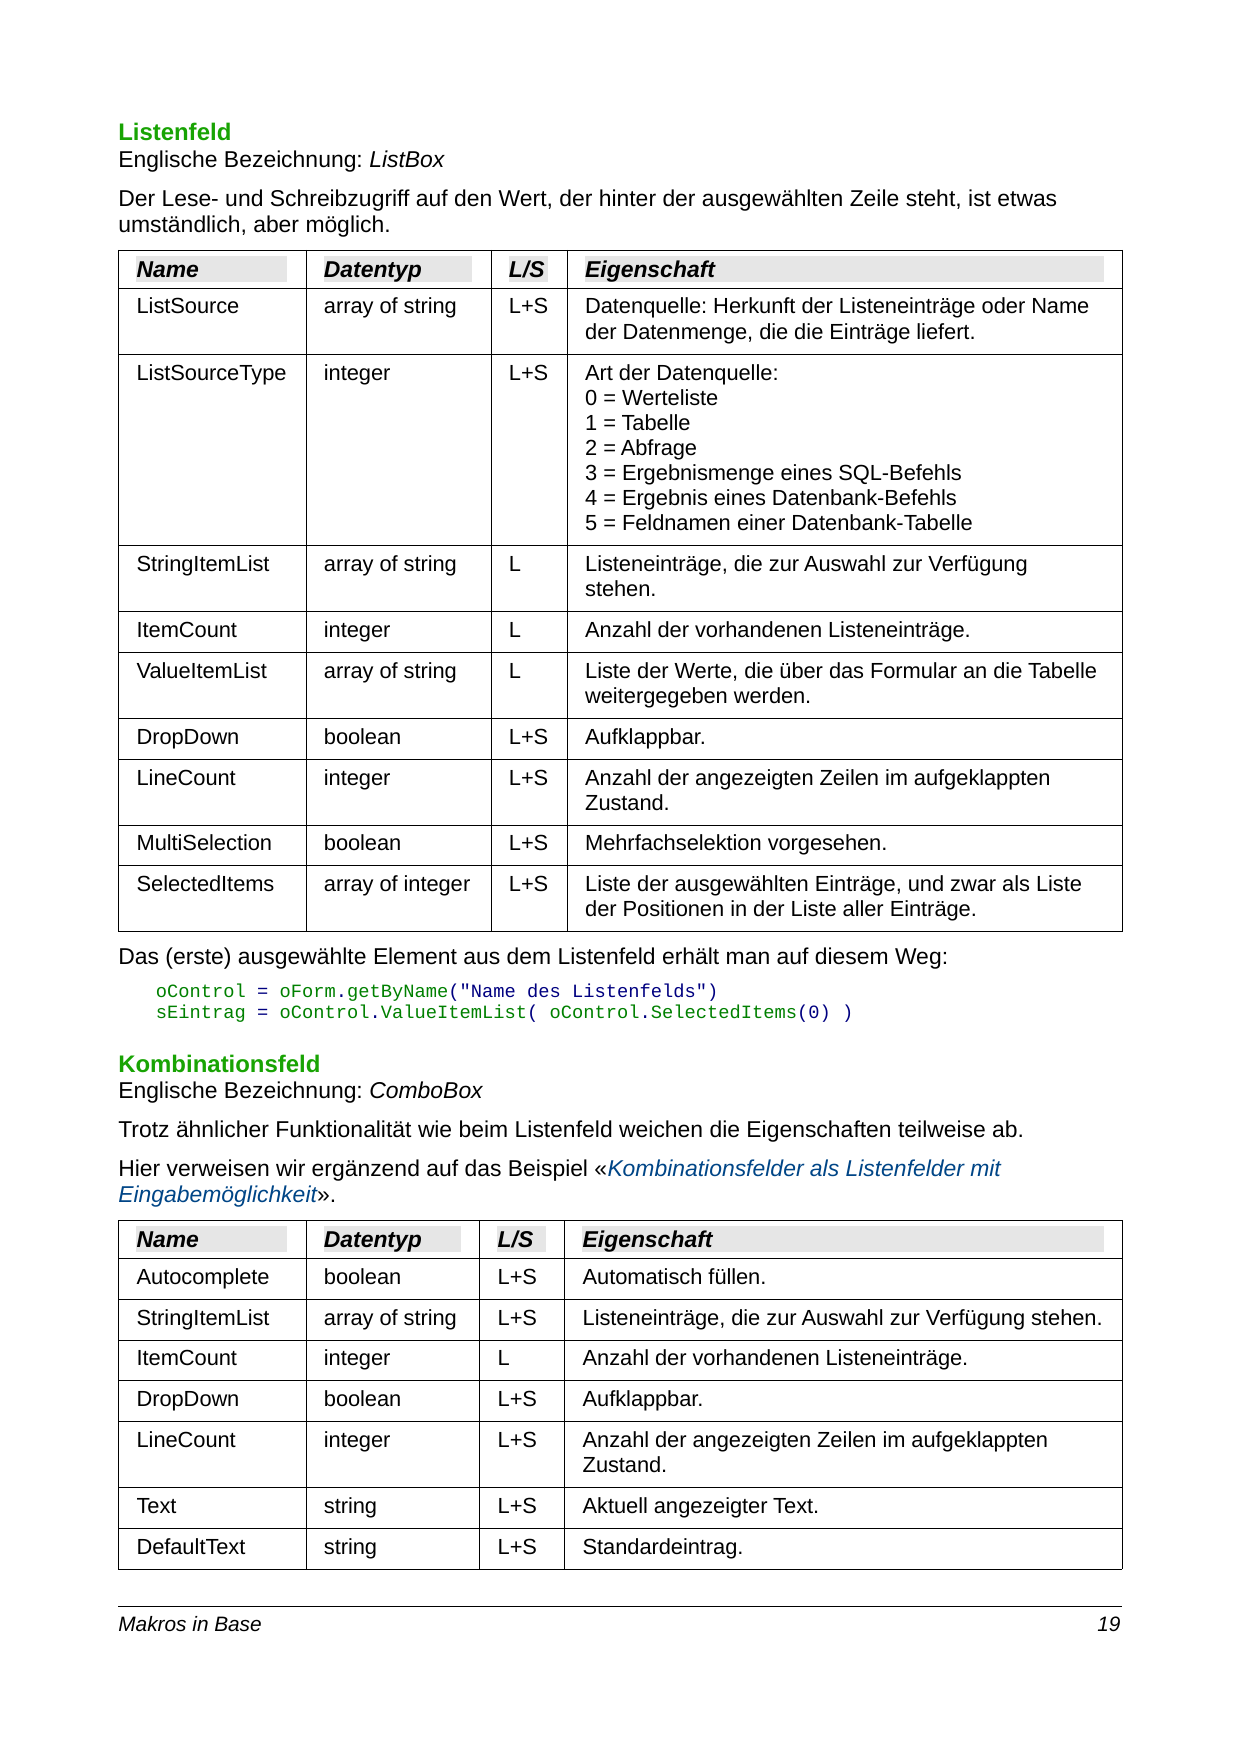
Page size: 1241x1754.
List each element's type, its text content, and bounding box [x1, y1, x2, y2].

table_cell L+S [480, 1259, 564, 1299]
table_header L/S [480, 1221, 564, 1258]
table_cell integer [307, 1422, 479, 1487]
subtitle Kombinationsfeld [118, 1049, 1122, 1077]
table_cell ValueItemList [119, 653, 306, 718]
text oControl = oForm.getByName("Name des Listenfelds") [156, 982, 1122, 1003]
table_cell L+S [480, 1381, 564, 1421]
text Trotz ähnlicher Funktionalität wie beim Listenfeld weichen die Eigenschaften teilweise ab. [118, 1116, 1122, 1142]
table_cell Datenquelle: Herkunft der Listeneinträge oder Name der Datenmenge, die die Einträge liefert. [568, 289, 1122, 354]
table_cell boolean [307, 826, 491, 865]
table_cell L+S [492, 826, 567, 865]
table_cell Mehrfachselektion vorgesehen. [568, 826, 1122, 865]
table_cell Art der Datenquelle: 0 = Werteliste 1 = Tabelle 2 = Abfrage 3 = Ergebnismenge eines SQL-Befehls 4 = Ergebnis eines Datenbank-Befehls 5 = Feldnamen einer Datenbank-Tabelle [568, 355, 1122, 545]
table_cell L+S [492, 866, 567, 931]
table_cell L+S [480, 1529, 564, 1569]
table_cell integer [307, 355, 491, 545]
table_cell Listeneinträge, die zur Auswahl zur Verfügung stehen. [565, 1300, 1122, 1339]
table_cell Anzahl der vorhandenen Listeneinträge. [565, 1341, 1122, 1380]
table_cell string [307, 1529, 479, 1569]
table_header Datentyp [307, 1221, 479, 1258]
table_cell ItemCount [119, 1341, 306, 1380]
table_cell LineCount [119, 760, 306, 824]
table_cell StringItemList [119, 546, 306, 611]
subtitle Listenfeld [118, 118, 1122, 146]
table_cell boolean [307, 1381, 479, 1421]
table_cell L+S [480, 1422, 564, 1487]
table_cell ListSourceType [119, 355, 306, 545]
table_cell array of string [307, 546, 491, 611]
table_cell DefaultText [119, 1529, 306, 1569]
table_header Name [119, 251, 306, 288]
table_header Datentyp [307, 251, 491, 288]
table_cell Anzahl der angezeigten Zeilen im aufgeklappten Zustand. [565, 1422, 1122, 1487]
table_header Name [119, 1221, 306, 1258]
table_cell Standardeintrag. [565, 1529, 1122, 1569]
table_cell boolean [307, 719, 491, 759]
table_cell Text [119, 1488, 306, 1528]
table_cell ItemCount [119, 612, 306, 652]
table_cell Aufklappbar. [568, 719, 1122, 759]
text Das (erste) ausgewählte Element aus dem Listenfeld erhält man auf diesem Weg: [118, 943, 1122, 969]
table_cell StringItemList [119, 1300, 306, 1339]
table_cell Aktuell angezeigter Text. [565, 1488, 1122, 1528]
text Hier verweisen wir ergänzend auf das Beispiel «Kombinationsfelder als Listenfelder mit Eingabemöglichkeit». [118, 1155, 1122, 1207]
table_cell array of string [307, 1300, 479, 1339]
table_cell Anzahl der vorhandenen Listeneinträge. [568, 612, 1122, 652]
table_cell Anzahl der angezeigten Zeilen im aufgeklappten Zustand. [568, 760, 1122, 824]
table_cell Listeneinträge, die zur Auswahl zur Verfügung stehen. [568, 546, 1122, 611]
text Der Lese- und Schreibzugriff auf den Wert, der hinter der ausgewählten Zeile steht, ist etwas umständlich, aber möglich. [118, 184, 1122, 237]
table_cell Liste der ausgewählten Einträge, und zwar als Liste der Positionen in der Liste aller Einträge. [568, 866, 1122, 931]
table_cell L [480, 1341, 564, 1380]
table_cell integer [307, 1341, 479, 1380]
table_cell boolean [307, 1259, 479, 1299]
table_cell SelectedItems [119, 866, 306, 931]
table_header Eigenschaft [568, 251, 1122, 288]
table_cell L [492, 546, 567, 611]
table_cell Liste der Werte, die über das Formular an die Tabelle weitergegeben werden. [568, 653, 1122, 718]
table_cell Aufklappbar. [565, 1381, 1122, 1421]
table_cell L+S [492, 760, 567, 824]
table_cell integer [307, 760, 491, 824]
table_header L/S [492, 251, 567, 288]
text sEintrag = oControl.ValueItemList( oControl.SelectedItems(0) ) [156, 1003, 1122, 1024]
table_cell L+S [492, 289, 567, 354]
table_cell array of integer [307, 866, 491, 931]
table_header Eigenschaft [565, 1221, 1122, 1258]
table_cell Autocomplete [119, 1259, 306, 1299]
text Englische Bezeichnung: ComboBox [118, 1077, 1122, 1103]
table_cell Automatisch füllen. [565, 1259, 1122, 1299]
table_cell string [307, 1488, 479, 1528]
table_cell array of string [307, 653, 491, 718]
table_cell L+S [480, 1300, 564, 1339]
table_cell LineCount [119, 1422, 306, 1487]
table_cell L+S [492, 719, 567, 759]
table_cell MultiSelection [119, 826, 306, 865]
table_cell L+S [492, 355, 567, 545]
table_cell L+S [480, 1488, 564, 1528]
table_cell L [492, 653, 567, 718]
text Englische Bezeichnung: ListBox [118, 146, 1122, 172]
table_cell integer [307, 612, 491, 652]
table_cell ListSource [119, 289, 306, 354]
table_cell L [492, 612, 567, 652]
table_cell array of string [307, 289, 491, 354]
table_cell DropDown [119, 1381, 306, 1421]
table_cell DropDown [119, 719, 306, 759]
